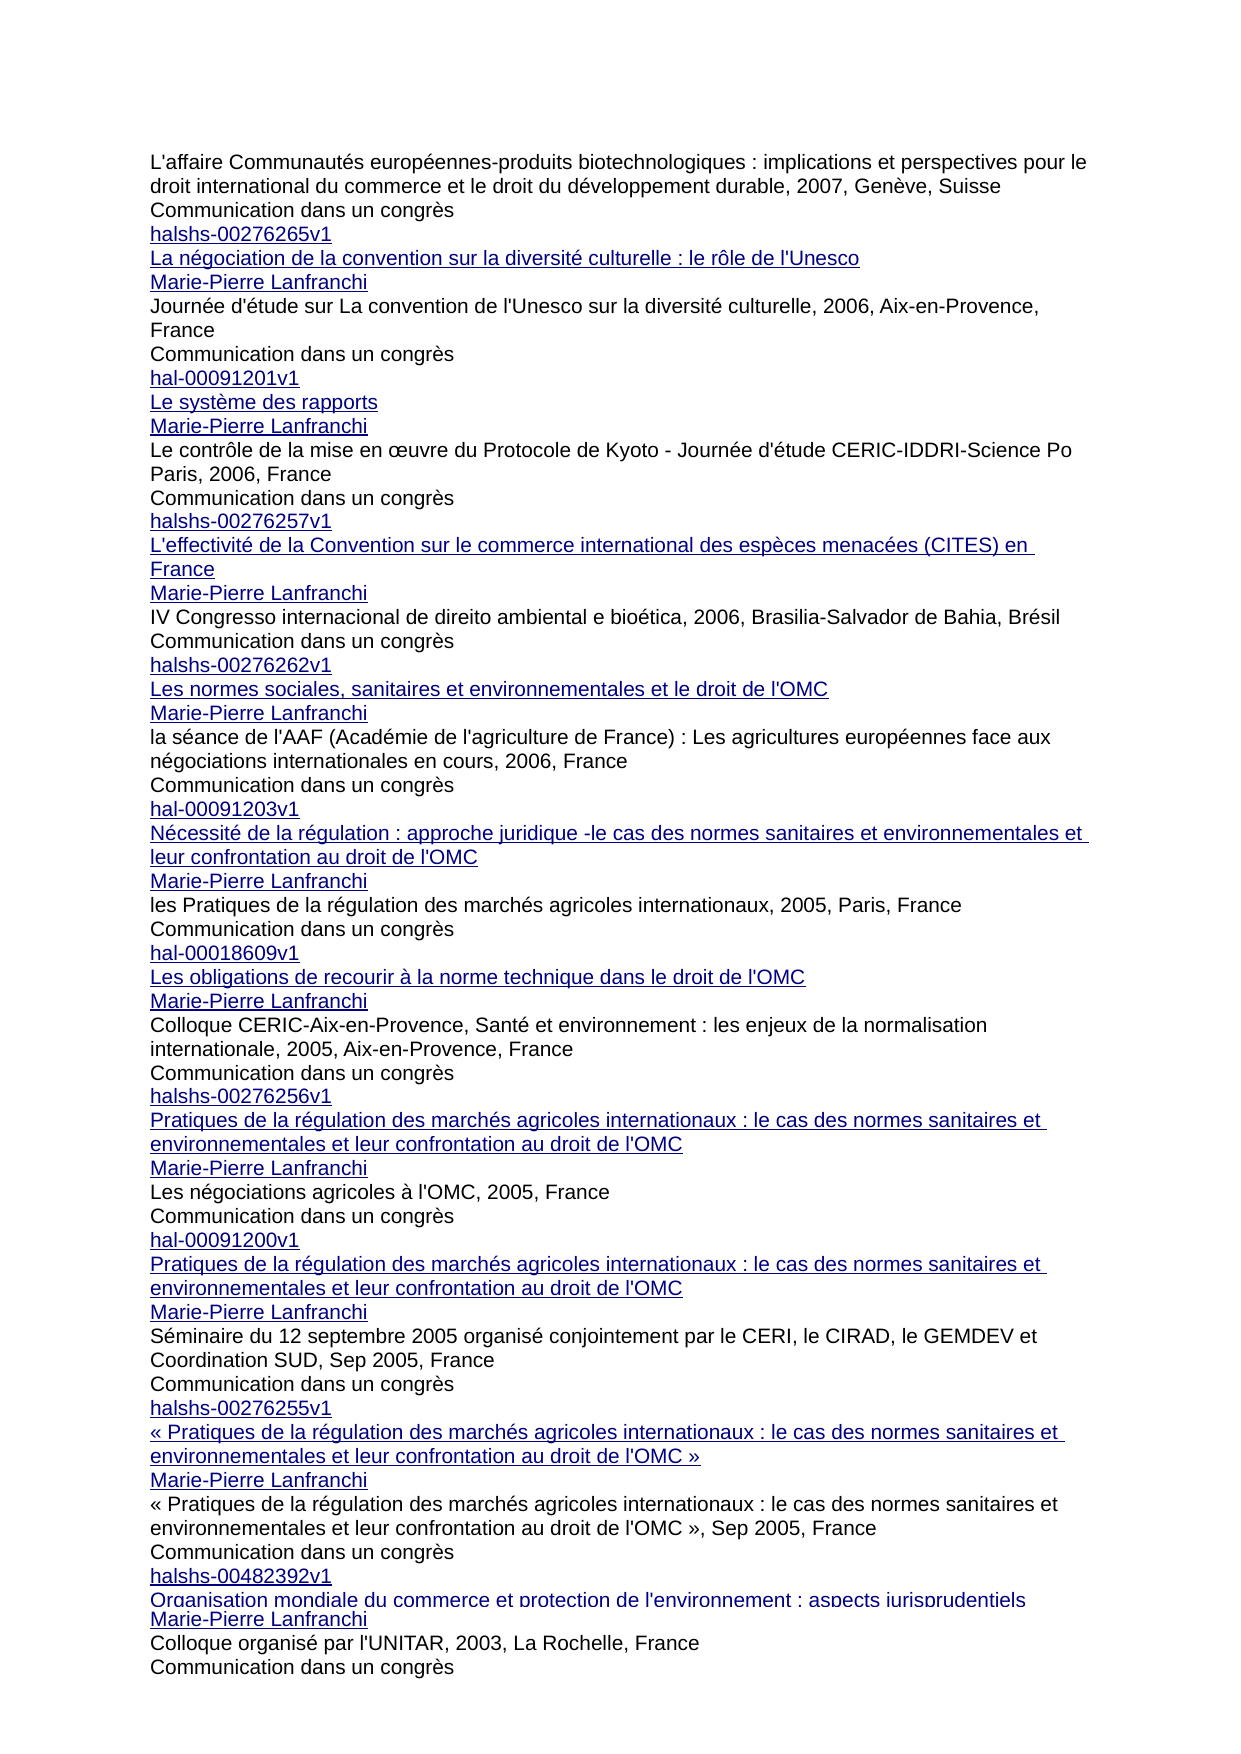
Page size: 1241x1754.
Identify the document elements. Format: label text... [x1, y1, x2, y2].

table_cell Organisation mondiale du commerce et protection de l'environnement : aspects jurisprudentiels Marie-Pierre Lanfranchi Colloque organisé par l'UNITAR, 2003, La Rochelle, France Communication dans un congrès [150, 1588, 1090, 1679]
table_cell Le système des rapports Marie-Pierre Lanfranchi Le contrôle de la mise en œuvre du Protocole de Kyoto - Journée d'étude CERIC-IDDRI-Science Po Paris, 2006, France Communication dans un congrès halshs-00276257v1 [150, 390, 1090, 533]
table_cell Nécessité de la régulation : approche juridique -le cas des normes sanitaires et environnementales et leur confrontation au droit de l'OMC Marie-Pierre Lanfranchi les Pratiques de la régulation des marchés agricoles internationaux, 2005, Paris, France Communication dans un congrès hal-00018609v1 [150, 821, 1090, 964]
table_cell Les normes sociales, sanitaires et environnementales et le droit de l'OMC Marie-Pierre Lanfranchi la séance de l'AAF (Académie de l'agriculture de France) : Les agricultures européennes face aux négociations internationales en cours, 2006, France Communication dans un congrès hal-00091203v1 [150, 677, 1090, 821]
table_cell Pratiques de la régulation des marchés agricoles internationaux : le cas des normes sanitaires et environnementales et leur confrontation au droit de l'OMC Marie-Pierre Lanfranchi Les négociations agricoles à l'OMC, 2005, France Communication dans un congrès hal-00091200v1 [150, 1108, 1090, 1252]
table_cell La négociation de la convention sur la diversité culturelle : le rôle de l'Unesco Marie-Pierre Lanfranchi Journée d'étude sur La convention de l'Unesco sur la diversité culturelle, 2006, Aix-en-Provence, France Communication dans un congrès hal-00091201v1 [150, 246, 1090, 389]
table_cell L'effectivité de la Convention sur le commerce international des espèces menacées (CITES) en France Marie-Pierre Lanfranchi IV Congresso internacional de direito ambiental e bioética, 2006, Brasilia-Salvador de Bahia, Brésil Communication dans un congrès halshs-00276262v1 [150, 533, 1090, 677]
table_cell « Pratiques de la régulation des marchés agricoles internationaux : le cas des normes sanitaires et environnementales et leur confrontation au droit de l'OMC » Marie-Pierre Lanfranchi « Pratiques de la régulation des marchés agricoles internationaux : le cas des normes sanitaires et environnementales et leur confrontation au droit de l'OMC », Sep 2005, France Communication dans un congrès halshs-00482392v1 [150, 1420, 1090, 1587]
table_cell Les obligations de recourir à la norme technique dans le droit de l'OMC Marie-Pierre Lanfranchi Colloque CERIC-Aix-en-Provence, Santé et environnement : les enjeux de la normalisation internationale, 2005, Aix-en-Provence, France Communication dans un congrès halshs-00276256v1 [150, 965, 1090, 1108]
table_cell L'affaire Communautés européennes-produits biotechnologiques : implications et perspectives pour le droit international du commerce et le droit du développement durable, 2007, Genève, Suisse Communication dans un congrès halshs-00276265v1 [150, 150, 1090, 246]
table_cell Pratiques de la régulation des marchés agricoles internationaux : le cas des normes sanitaires et environnementales et leur confrontation au droit de l'OMC Marie-Pierre Lanfranchi Séminaire du 12 septembre 2005 organisé conjointement par le CERI, le CIRAD, le GEMDEV et Coordination SUD, Sep 2005, France Communication dans un congrès halshs-00276255v1 [150, 1252, 1090, 1420]
